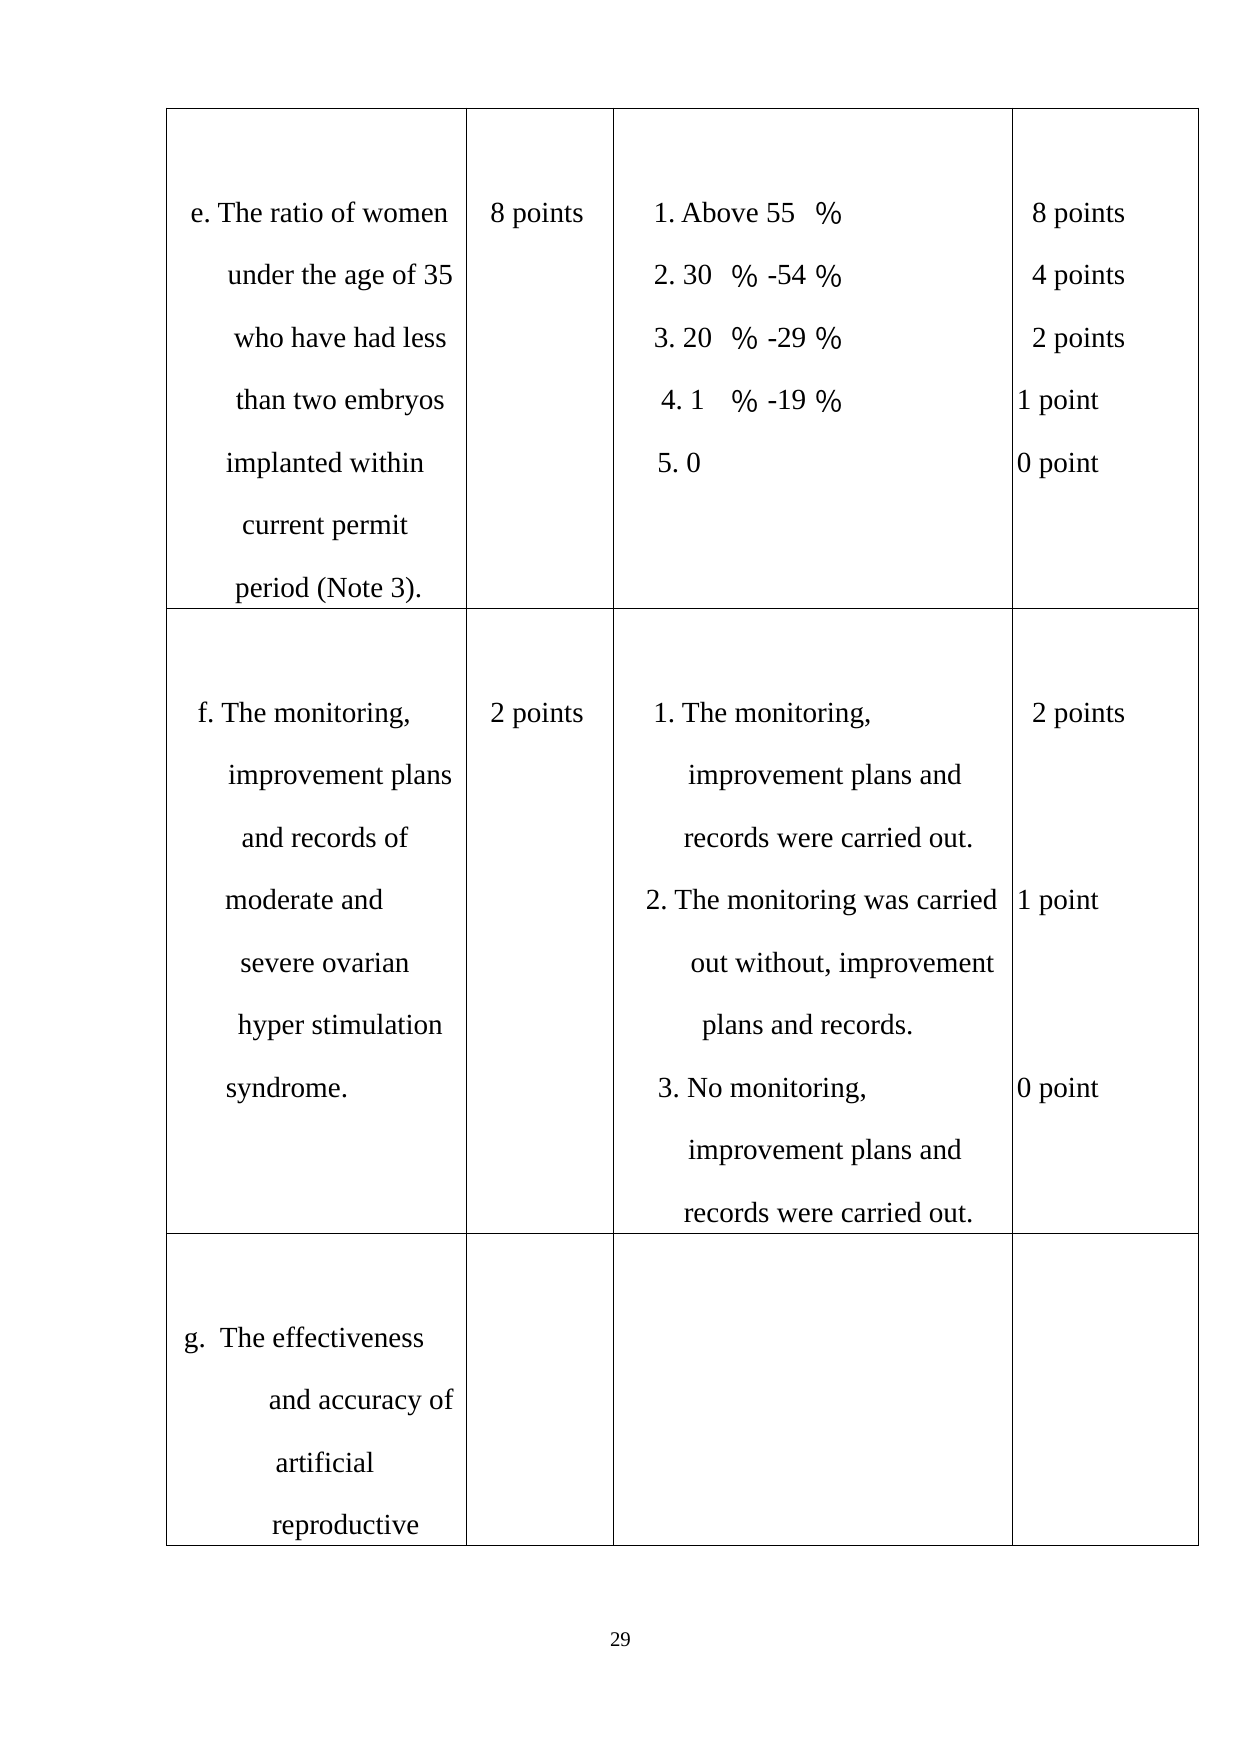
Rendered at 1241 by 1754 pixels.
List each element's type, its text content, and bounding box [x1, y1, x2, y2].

table_cell 2 points 1 point 0 point [1013, 609, 1198, 1233]
table_cell 1. The monitoring, improvement plans and records were carried out. 2. The monitoring was carried out without, improvement plans and records. 3. No monitoring, improvement plans and records were carried out. [614, 609, 1012, 1233]
table_cell [467, 1234, 613, 1545]
table_cell e. The ratio of women under the age of 35 who have had less than two embryos implanted within current permit period (Note 3). [167, 109, 466, 608]
table_cell 2 points [467, 609, 613, 1233]
table_cell f. The monitoring, improvement plans and records of moderate and severe ovarian hyper stimulation syndrome. [167, 609, 466, 1233]
table_cell [1013, 1234, 1198, 1545]
table_cell 8 points [467, 109, 613, 608]
table_cell 8 points 4 points 2 points 1 point 0 point [1013, 109, 1198, 608]
table_cell [614, 1234, 1012, 1545]
table_cell 1. Above 55％ 2. 30％-54％ 3. 20％-29％ 4. 1％-19％ 5. 0 [614, 109, 1012, 608]
table_cell g. The effectiveness and accuracy of artificial reproductive [167, 1234, 466, 1545]
